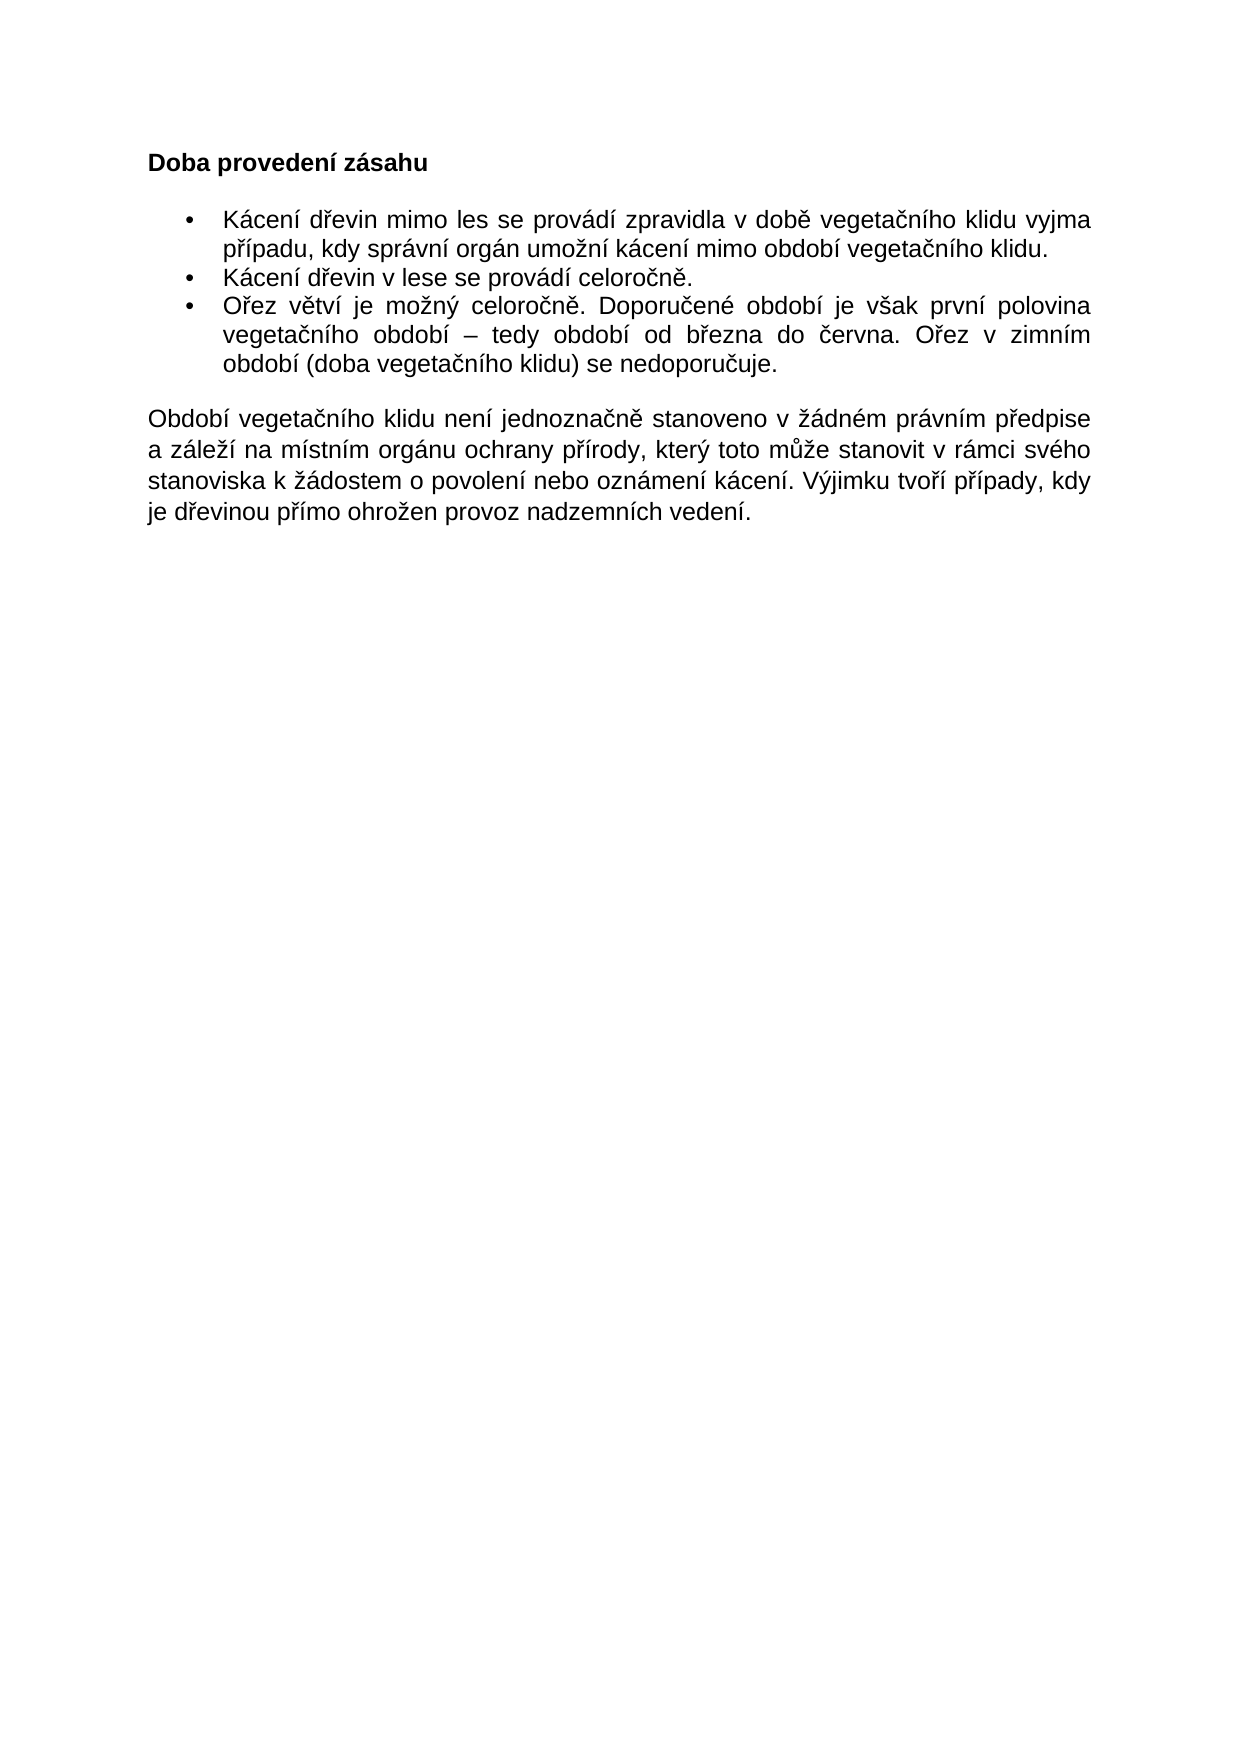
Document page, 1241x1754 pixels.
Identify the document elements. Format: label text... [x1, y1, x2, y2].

list Ořez větví je možný celoročně. Doporučené období je však první polovina vegetačního období – tedy období od března do června. Ořez v zimním období (doba vegetačního klidu) se nedoporučuje. [185, 291, 1093, 378]
text Období vegetačního klidu není jednoznačně stanoveno v žádném právním předpise a záleží na místním orgánu ochrany přírody, který toto může stanovit v rámci svého stanoviska k žádostem o povolení nebo oznámení kácení. Výjimku tvoří případy, kdy je dřevinou přímo ohrožen provoz nadzemních vedení. [148, 404, 1093, 526]
list Kácení dřevin v lese se provádí celoročně. [185, 263, 1093, 291]
list Kácení dřevin mimo les se provádí zpravidla v době vegetačního klidu vyjma případu, kdy správní orgán umožní kácení mimo období vegetačního klidu. [185, 205, 1093, 263]
text Doba provedení zásahu [148, 148, 1093, 176]
